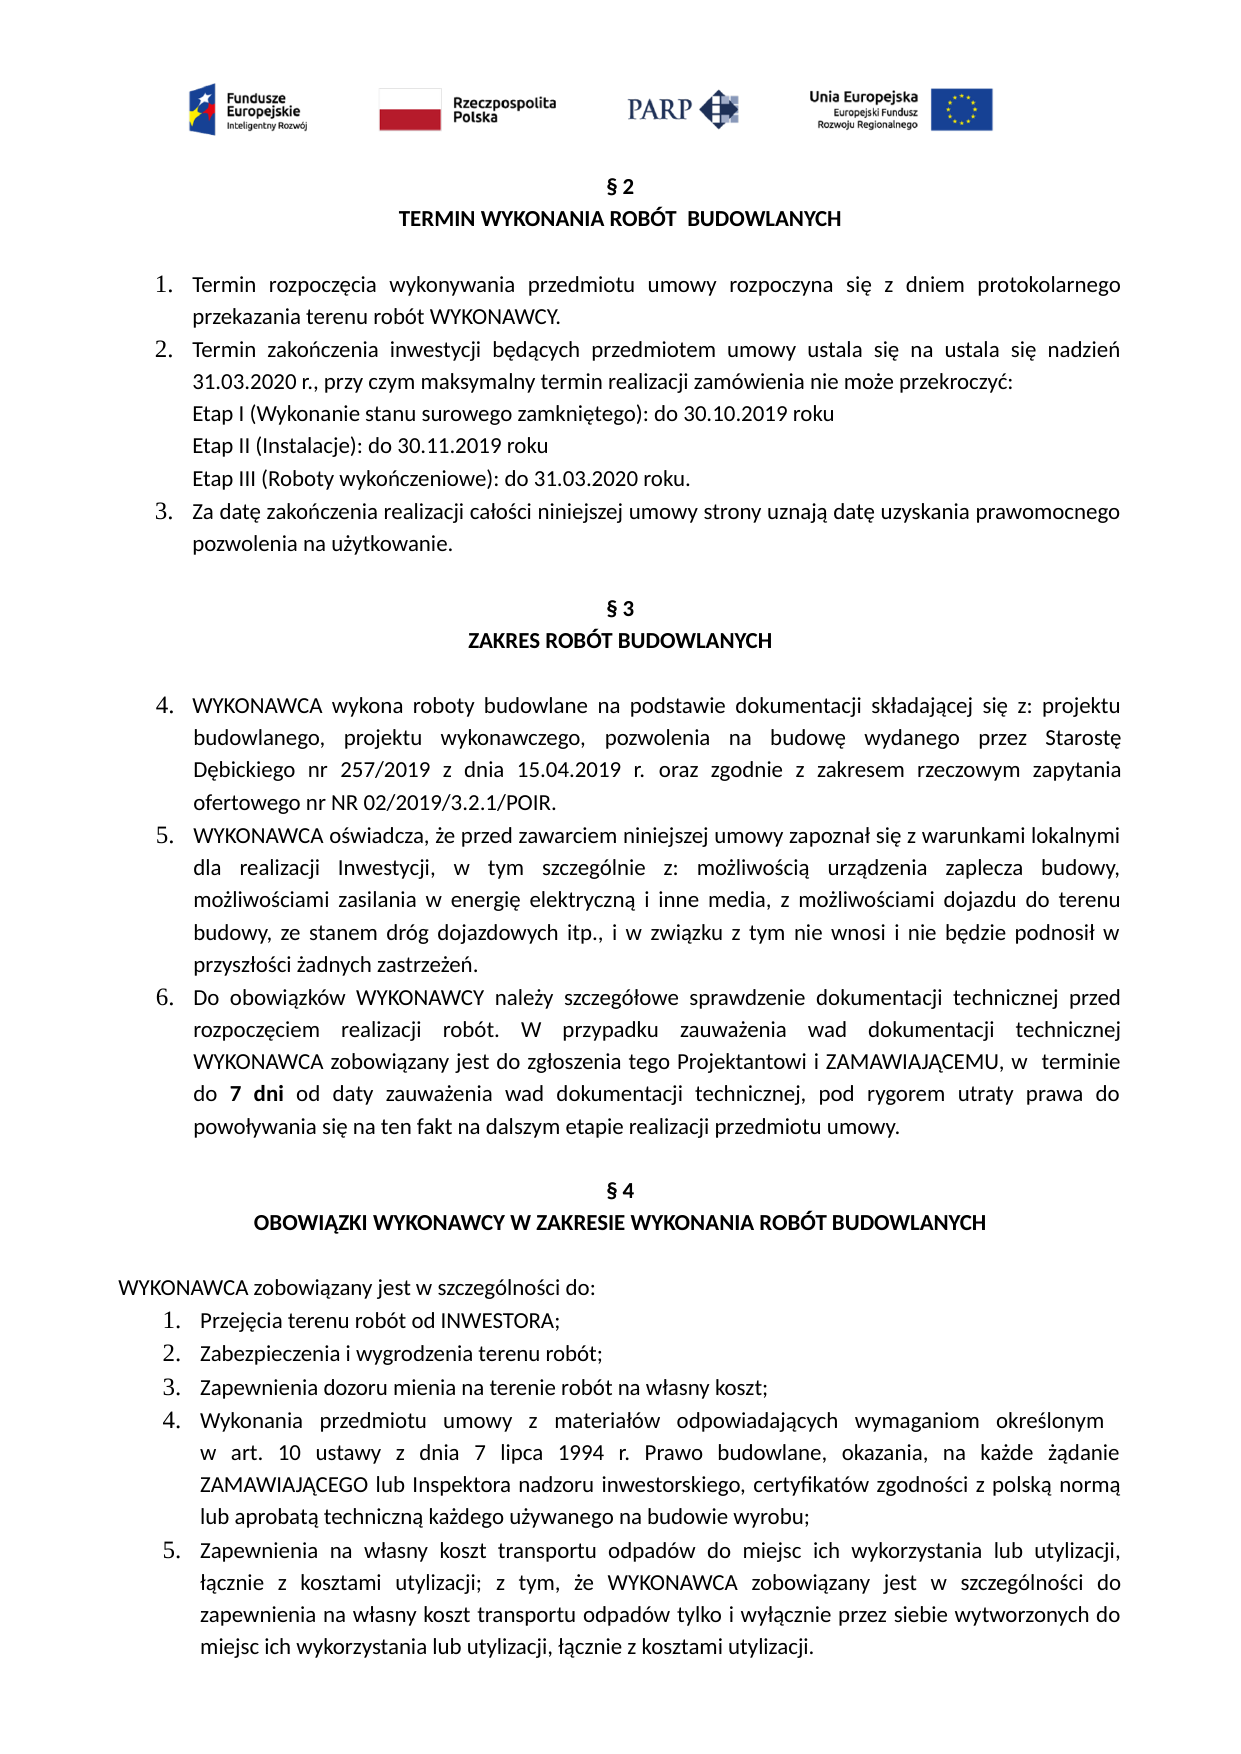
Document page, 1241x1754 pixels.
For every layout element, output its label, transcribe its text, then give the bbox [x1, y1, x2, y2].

text WYKONAWCA zobowiązany jest w szczególności do: [118, 1273, 1122, 1301]
list Wykonania przedmiotu umowy z materiałów odpowiadających wymaganiom określonym w art. 10 ustawy z dnia 7 lipca 1994 r. Prawo budowlane, okazania, na każde żądanie ZAMAWIAJĄCEGO lub Inspektora nadzoru inwestorskiego, certyfikatów zgodności z polską normą lub aprobatą techniczną każdego używanego na budowie wyrobu; [162, 1405, 1122, 1531]
text ZAKRES ROBÓT BUDOWLANYCH [118, 626, 1122, 654]
list Termin rozpoczęcia wykonywania przedmiotu umowy rozpoczyna się z dniem protokolarnego przekazania terenu robót WYKONAWCY. [154, 269, 1122, 330]
list Zapewnienia na własny koszt transportu odpadów do miejsc ich wykorzystania lub utylizacji, łącznie z kosztami utylizacji; z tym, że WYKONAWCA zobowiązany jest w szczególności do zapewnienia na własny koszt transportu odpadów tylko i wyłącznie przez siebie wytworzonych do miejsc ich wykorzystania lub utylizacji, łącznie z kosztami utylizacji. [162, 1535, 1122, 1660]
list Zabezpieczenia i wygrodzenia terenu robót; [162, 1338, 1122, 1367]
list Zapewnienia dozoru mienia na terenie robót na własny koszt; [162, 1372, 1122, 1401]
list WYKONAWCA wykona roboty budowlane na podstawie dokumentacji składającej się z: projektu budowlanego, projektu wykonawczego, pozwolenia na budowę wydanego przez Starostę Dębickiego nr 257/2019 z dnia 15.04.2019 r. oraz zgodnie z zakresem rzeczowym zapytania ofertowego nr NR 02/2019/3.2.1/POIR. [156, 690, 1122, 816]
list Do obowiązków WYKONAWCY należy szczegółowe sprawdzenie dokumentacji technicznej przed rozpoczęciem realizacji robót. W przypadku zauważenia wad dokumentacji technicznej WYKONAWCA zobowiązany jest do zgłoszenia tego Projektantowi i ZAMAWIAJĄCEMU, w terminie do 7 dni od daty zauważenia wad dokumentacji technicznej, pod rygorem utraty prawa do powoływania się na ten fakt na dalszym etapie realizacji przedmiotu umowy. [156, 982, 1122, 1140]
list Za datę zakończenia realizacji całości niniejszej umowy strony uznają datę uzyskania prawomocnego pozwolenia na użytkowanie. [154, 496, 1122, 557]
list WYKONAWCA oświadcza, że przed zawarciem niniejszej umowy zapoznał się z warunkami lokalnymi dla realizacji Inwestycji, w tym szczególnie z: możliwością urządzenia zaplecza budowy, możliwościami zasilania w energię elektryczną i inne media, z możliwościami dojazdu do terenu budowy, ze stanem dróg dojazdowych itp., i w związku z tym nie wnosi i nie będzie podnosił w przyszłości żadnych zastrzeżeń. [156, 820, 1122, 978]
list Przejęcia terenu robót od INWESTORA; [162, 1305, 1122, 1334]
text TERMIN WYKONANIA ROBÓT BUDOWLANYCH [118, 204, 1122, 232]
text Etap I (Wykonanie stanu surowego zamkniętego): do 30.10.2019 roku [192, 399, 1122, 427]
text § 2 [118, 172, 1122, 200]
list Termin zakończenia inwestycji będących przedmiotem umowy ustala się na ustala się nadzień 31.03.2020 r., przy czym maksymalny termin realizacji zamówienia nie może przekroczyć: [154, 334, 1122, 395]
text § 3 [118, 594, 1122, 622]
text OBOWIĄZKI WYKONAWCY W ZAKRESIE WYKONANIA ROBÓT BUDOWLANYCH [118, 1208, 1122, 1236]
text Etap III (Roboty wykończeniowe): do 31.03.2020 roku. [192, 464, 1122, 492]
text Etap II (Instalacje): do 30.11.2019 roku [192, 432, 1122, 460]
text § 4 [118, 1176, 1122, 1204]
